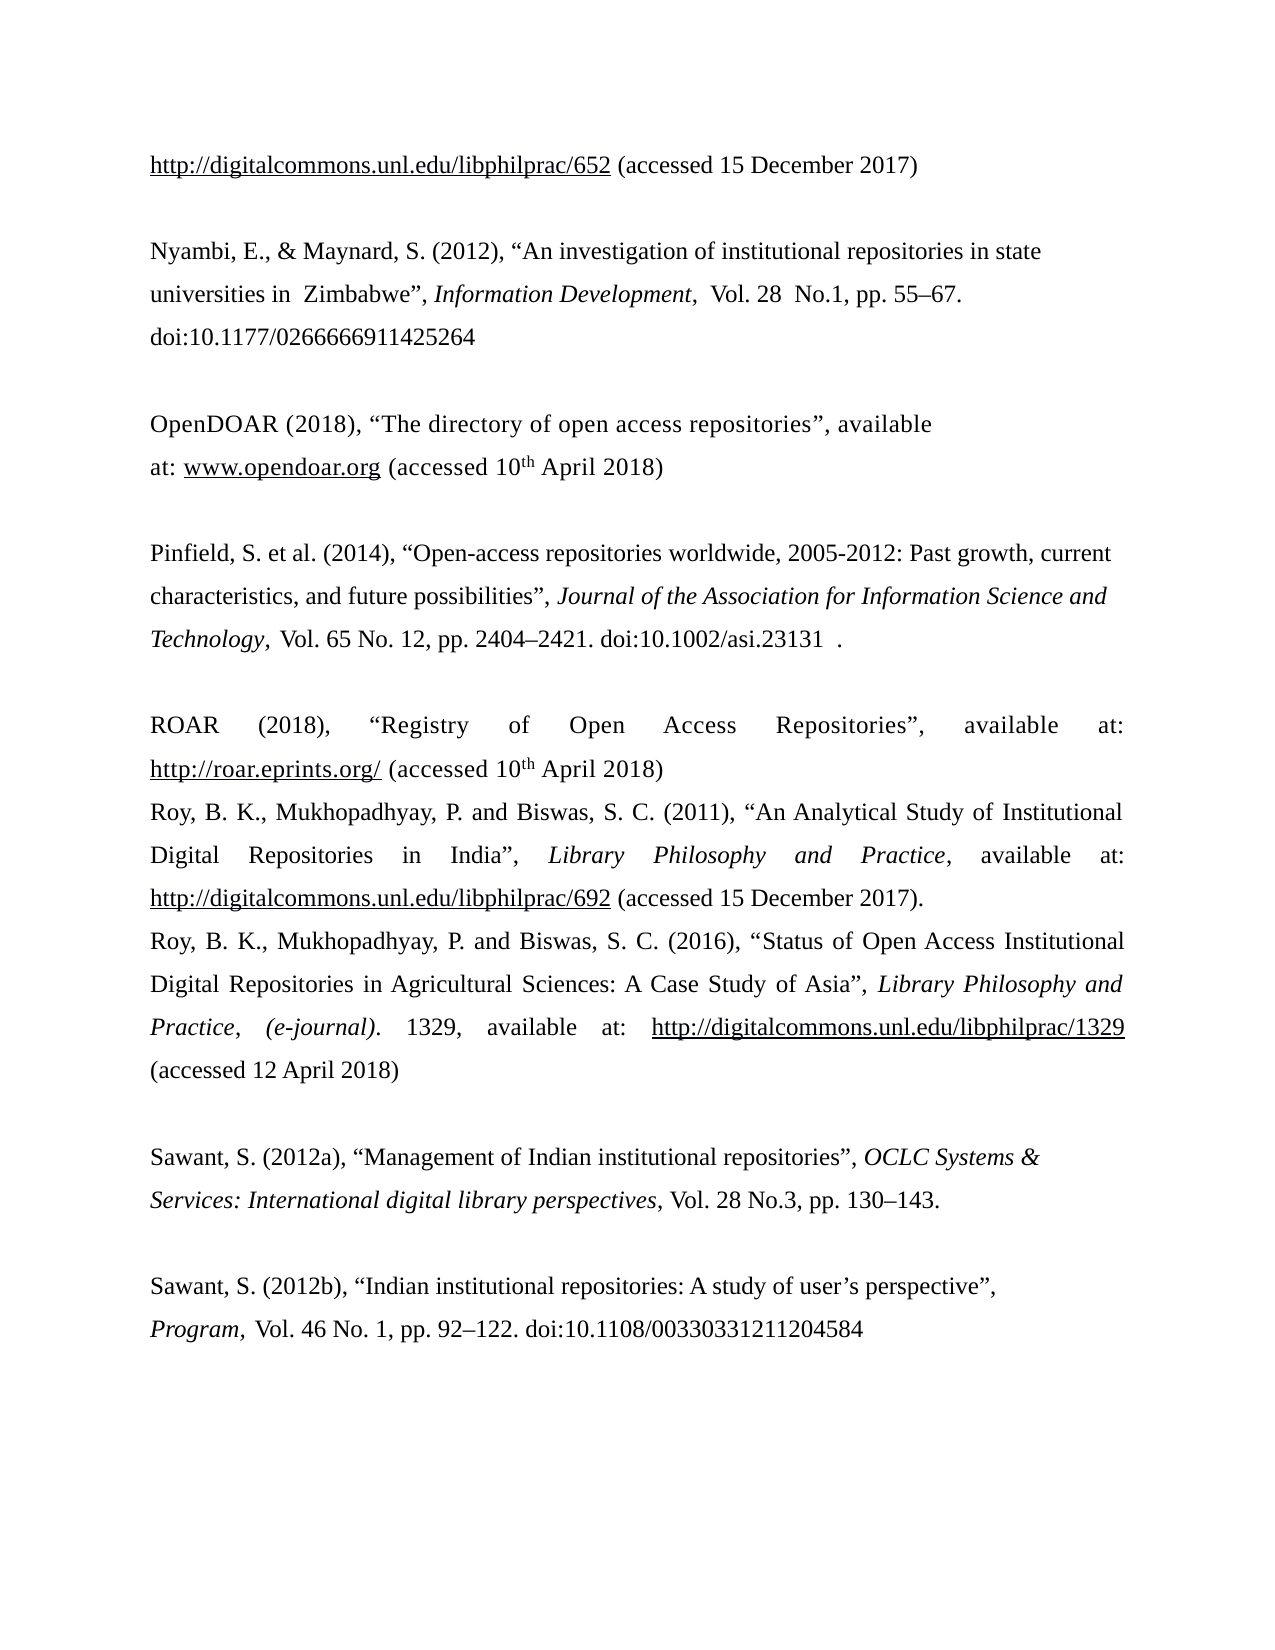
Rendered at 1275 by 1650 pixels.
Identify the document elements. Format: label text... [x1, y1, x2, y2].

text http://digitalcommons.unl.edu/libphilprac/652 (accessed 15 December 2017) [150, 150, 1125, 179]
text Pinfield, S. et al. (2014), “Open-access repositories worldwide, 2005-2012: Past growth, current characteristics, and future possibilities”, Journal of the Association for Information Science and Technology, Vol. 65 No. 12, pp. 2404–2421. doi:10.1002/asi.23131 . [150, 538, 1125, 653]
text Sawant, S. (2012b), “Indian institutional repositories: A study of user’s perspective”, Program, Vol. 46 No. 1, pp. 92–122. doi:10.1108/00330331211204584 [150, 1271, 1125, 1343]
text Roy, B. K., Mukhopadhyay, P. and Biswas, S. C. (2011), “An Analytical Study of Institutional Digital Repositories in India”, Library Philosophy and Practice, available at: http://digitalcommons.unl.edu/libphilprac/692 (accessed 15 December 2017). [150, 797, 1125, 912]
text Nyambi, E., & Maynard, S. (2012), “An investigation of institutional repositories in state universities in Zimbabwe”, Information Development, Vol. 28 No.1, pp. 55–67. doi:10.1177/0266666911425264 [150, 236, 1125, 351]
text OpenDOAR (2018), “The directory of open access repositories”, available at: www.opendoar.org (accessed 10th April 2018) [150, 409, 1125, 481]
text Roy, B. K., Mukhopadhyay, P. and Biswas, S. C. (2016), “Status of Open Access Institutional Digital Repositories in Agricultural Sciences: A Case Study of Asia”, Library Philosophy and Practice, (e-journal). 1329, available at: http://digitalcommons.unl.edu/libphilprac/1329 (accessed 12 April 2018) [150, 926, 1125, 1084]
text ROAR (2018), “Registry of Open Access Repositories”, available at: http://roar.eprints.org/ (accessed 10th April 2018) [150, 711, 1125, 782]
text Sawant, S. (2012a), “Management of Indian institutional repositories”, OCLC Systems & Services: International digital library perspectives, Vol. 28 No.3, pp. 130–143. [150, 1142, 1125, 1214]
